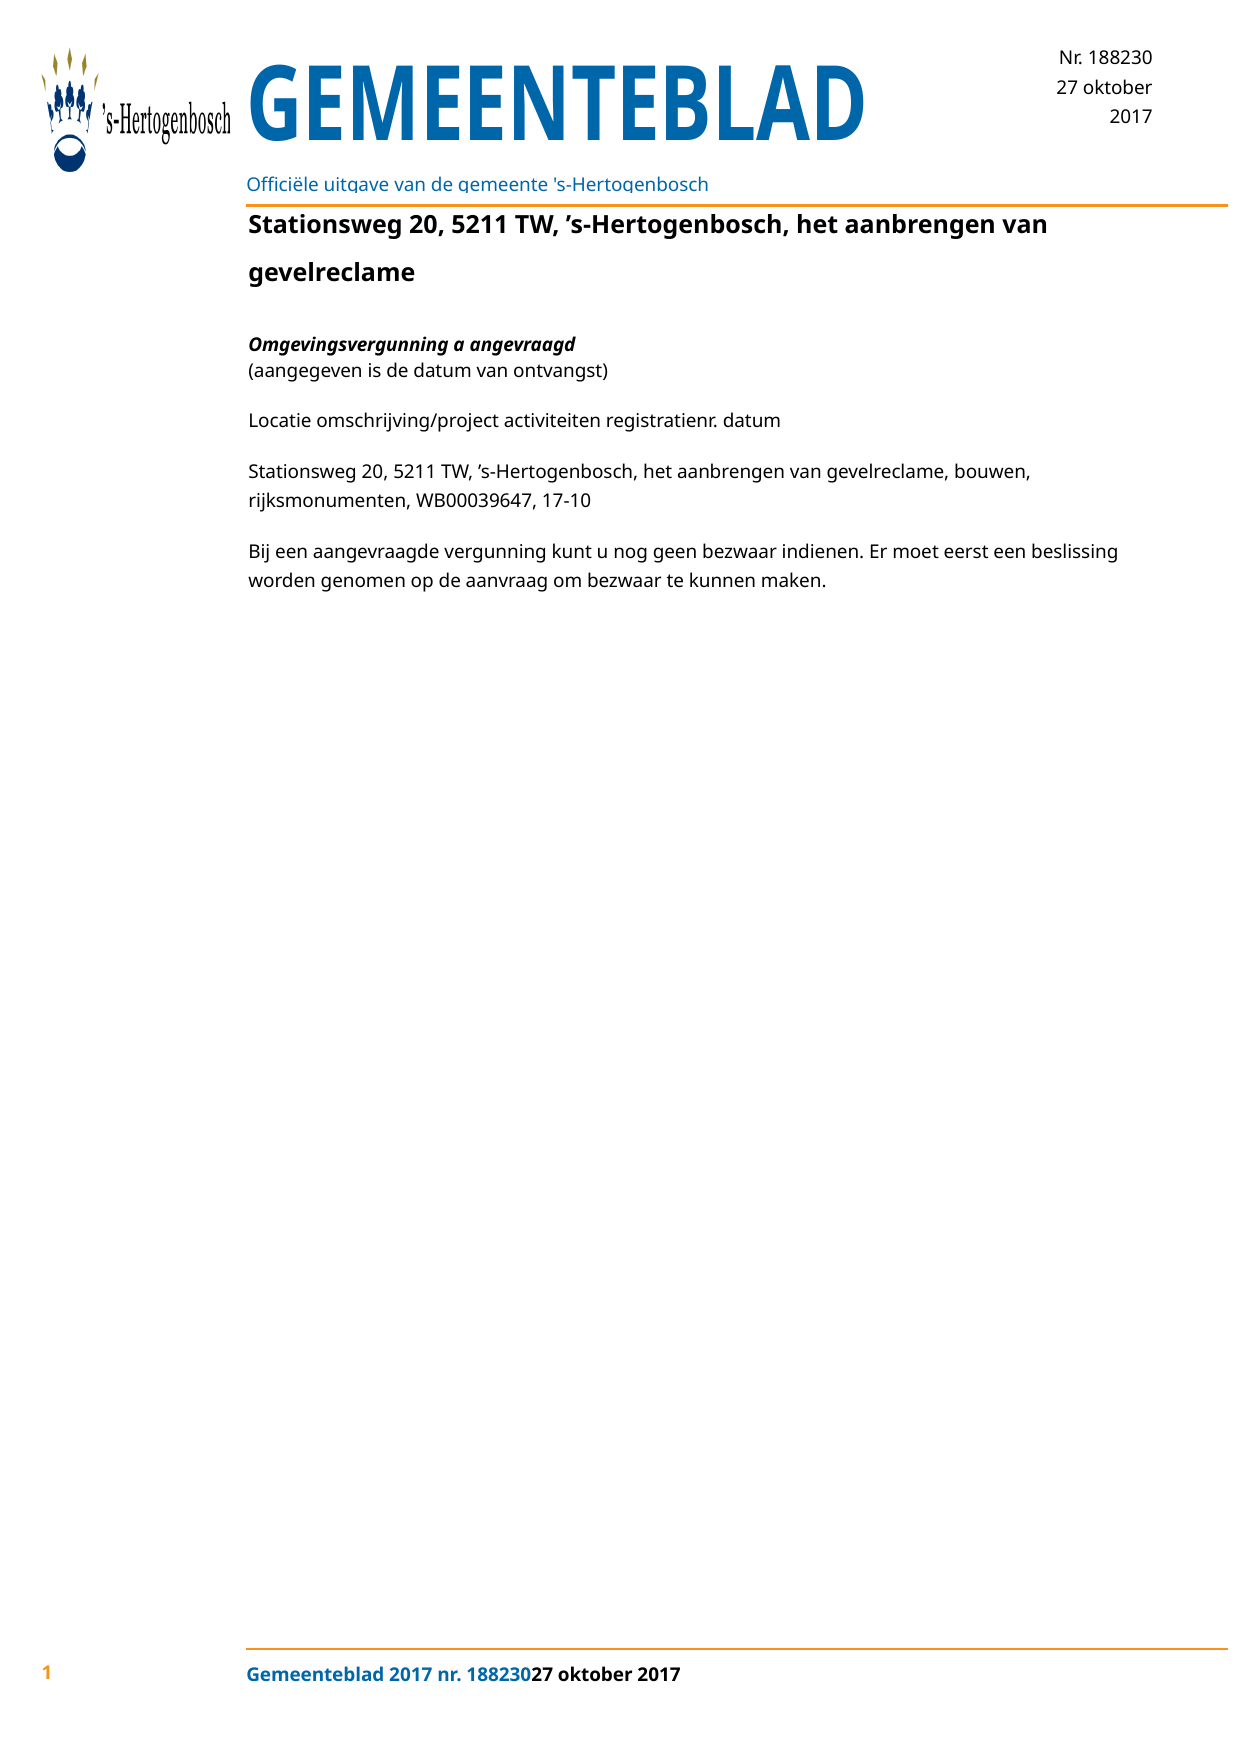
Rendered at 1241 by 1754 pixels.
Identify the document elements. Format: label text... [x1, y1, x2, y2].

text Stationsweg 20, 5211 TW, ’s-Hertogenbosch, het aanbrengen van gevelreclame [248, 207, 1152, 288]
text (aangegeven is de datum van ontvangst) [248, 357, 1152, 383]
text Bij een aangevraagde vergunning kunt u nog geen bezwaar indienen. Er moet eerst een beslissing worden genomen op de aanvraag om bezwaar te kunnen maken. [248, 538, 1152, 593]
text Stationsweg 20, 5211 TW, ’s-Hertogenbosch, het aanbrengen van gevelreclame, bouwen, rijksmonumenten, WB00039647, 17-10 [248, 458, 1152, 513]
picture [41, 47, 231, 172]
text Locatie omschrijving/project activiteiten registratienr. datum [248, 408, 1152, 433]
text Omgevingsvergunning a angevraagd [248, 331, 1152, 357]
